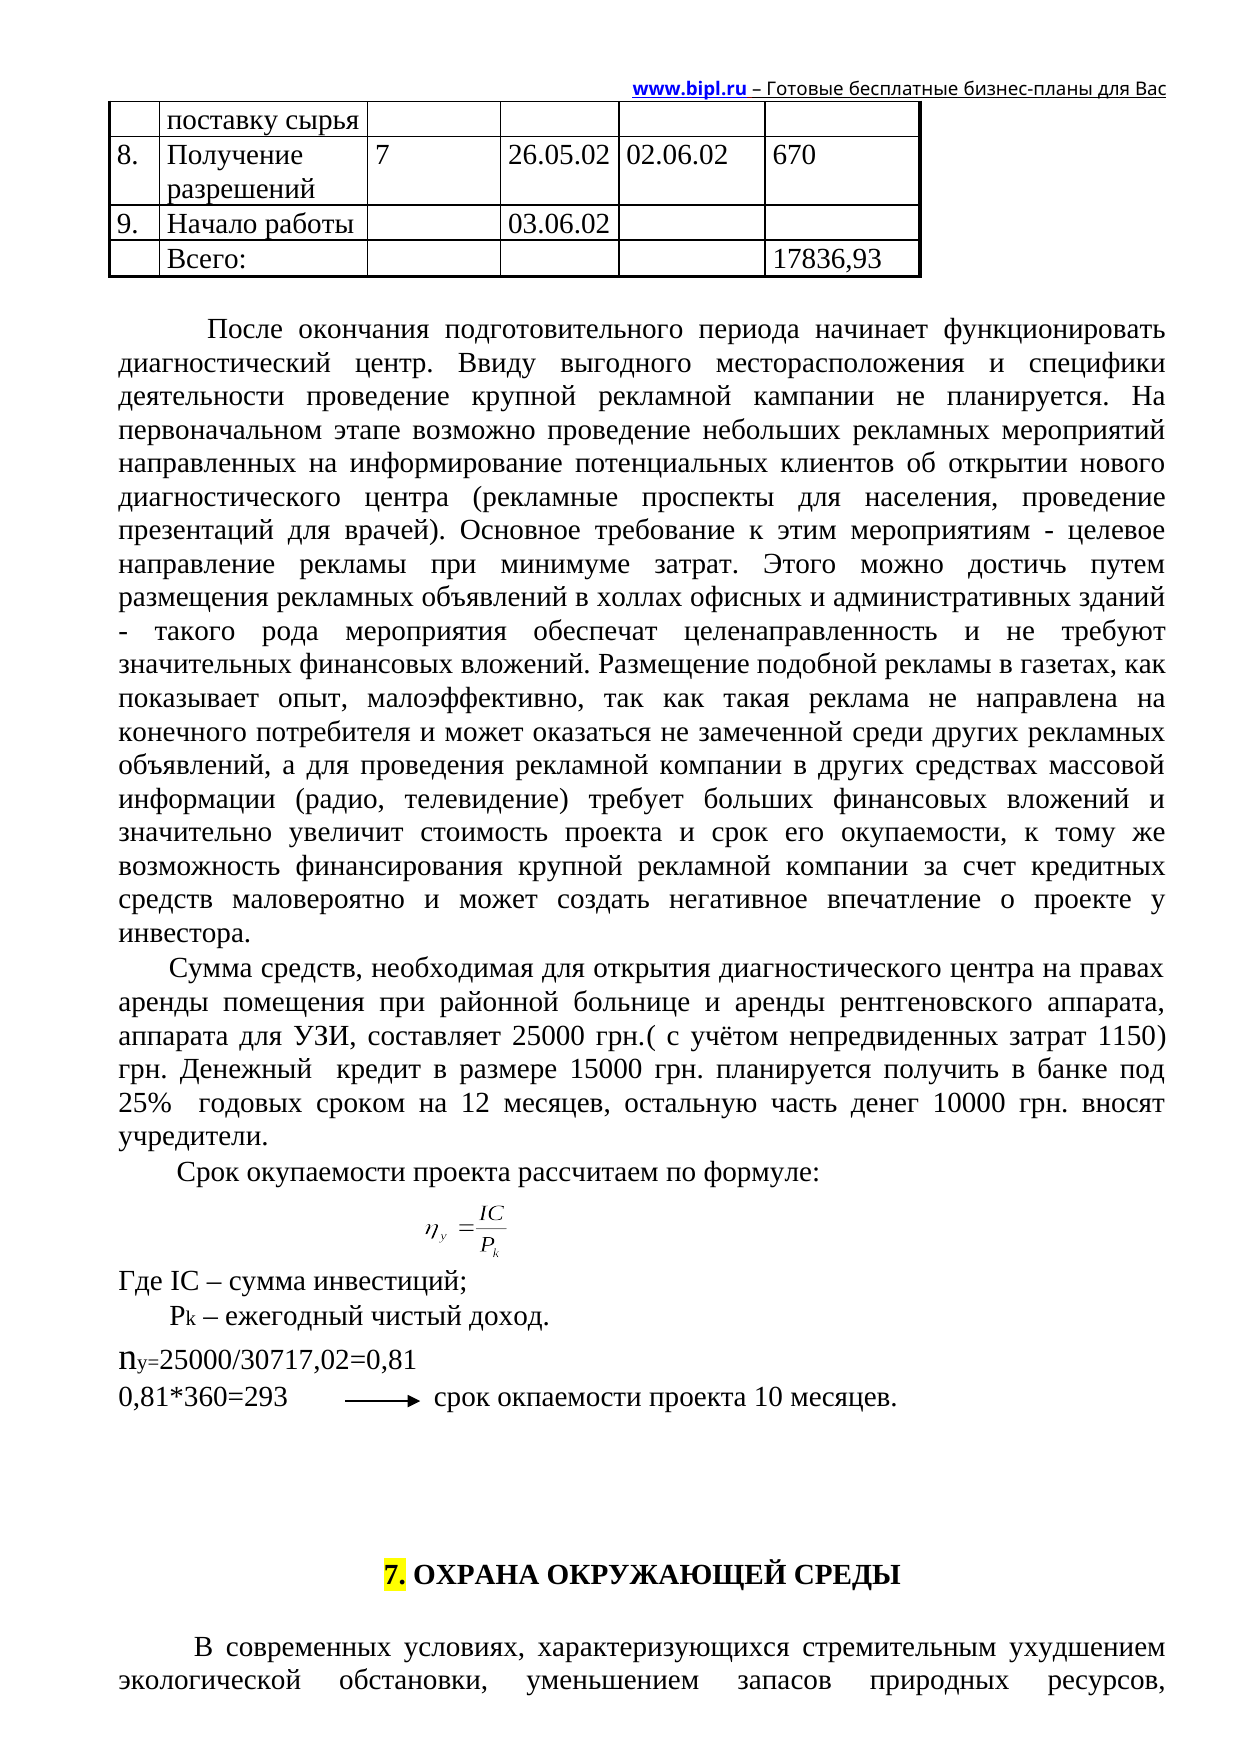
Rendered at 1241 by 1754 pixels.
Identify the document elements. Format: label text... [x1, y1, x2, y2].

text Срок окупаемости проекта рассчитаем по формуле: [118, 1154, 1166, 1187]
table_cell поставку сырья [160, 102, 367, 136]
table_cell [368, 102, 500, 136]
table_cell [111, 241, 159, 274]
text Pk – ежегодный чистый доход. [118, 1298, 1166, 1332]
text 0,81*360=293 срок окпаемости проекта 10 месяцев. [118, 1379, 1166, 1413]
text ny=25000/30717,02=0,81 [118, 1334, 1166, 1377]
table_cell [766, 206, 918, 239]
table_cell [620, 241, 764, 274]
table_cell 02.06.02 [620, 137, 764, 204]
table_cell [368, 241, 500, 274]
table_cell [766, 102, 918, 136]
table_cell Получение разрешений [160, 137, 367, 204]
table_cell 9. [111, 206, 159, 239]
text Где IC – сумма инвестиций; [118, 1189, 1166, 1296]
text В современных условиях, характеризующихся стремительным ухудшением экологической обстановки, уменьшением запасов природных ресурсов, [118, 1629, 1166, 1696]
table_cell [111, 102, 159, 136]
text После окончания подготовительного периода начинает функционировать диагностический центр. Ввиду выгодного месторасположения и специфики деятельности проведение крупной рекламной кампании не планируется. На первоначальном этапе возможно проведение небольших рекламных мероприятий направленных на информирование потенциальных клиентов об открытии нового диагностического центра (рекламные проспекты для населения, проведение презентаций для врачей). Основное требование к этим мероприятиям - целевое направление рекламы при минимуме затрат. Этого можно достичь путем размещения рекламных объявлений в холлах офисных и административных зданий - такого рода мероприятия обеспечат целенаправленность и не требуют значительных финансовых вложений. Размещение подобной рекламы в газетах, как показывает опыт, малоэффективно, так как такая реклама не направлена на конечного потребителя и может оказаться не замеченной среди других рекламных объявлений, а для проведения рекламной компании в других средствах массовой информации (радио, телевидение) требует больших финансовых вложений и значительно увеличит стоимость проекта и срок его окупаемости, к тому же возможность финансирования крупной рекламной компании за счет кредитных средств маловероятно и может создать негативное впечатление о проекте у инвестора. [118, 311, 1166, 948]
table_cell 26.05.02 [501, 137, 618, 204]
table_cell [501, 241, 618, 274]
text Сумма средств, необходимая для открытия диагностического центра на правах аренды помещения при районной больнице и аренды рентгеновского аппарата, аппарата для УЗИ, составляет 25000 грн.( с учётом непредвиденных затрат 1150) грн. Денежный кредит в размере 15000 грн. планируется получить в банке под 25% годовых сроком на 12 месяцев, остальную часть денег 10000 грн. вносят учредители. [118, 951, 1166, 1152]
table_cell [501, 102, 618, 136]
table_cell Всего: [160, 241, 367, 274]
table_cell 03.06.02 [501, 206, 618, 239]
table_cell 17836,93 [766, 241, 918, 274]
table_cell 670 [766, 137, 918, 204]
table_cell [620, 206, 764, 239]
text 7. ОХРАНА ОКРУЖАЮЩЕЙ СРЕДЫ [118, 1557, 1166, 1591]
table_cell 8. [111, 137, 159, 204]
table_cell [620, 102, 764, 136]
table_cell 7 [368, 137, 500, 204]
table_cell [368, 206, 500, 239]
table_cell Начало работы [160, 206, 367, 239]
